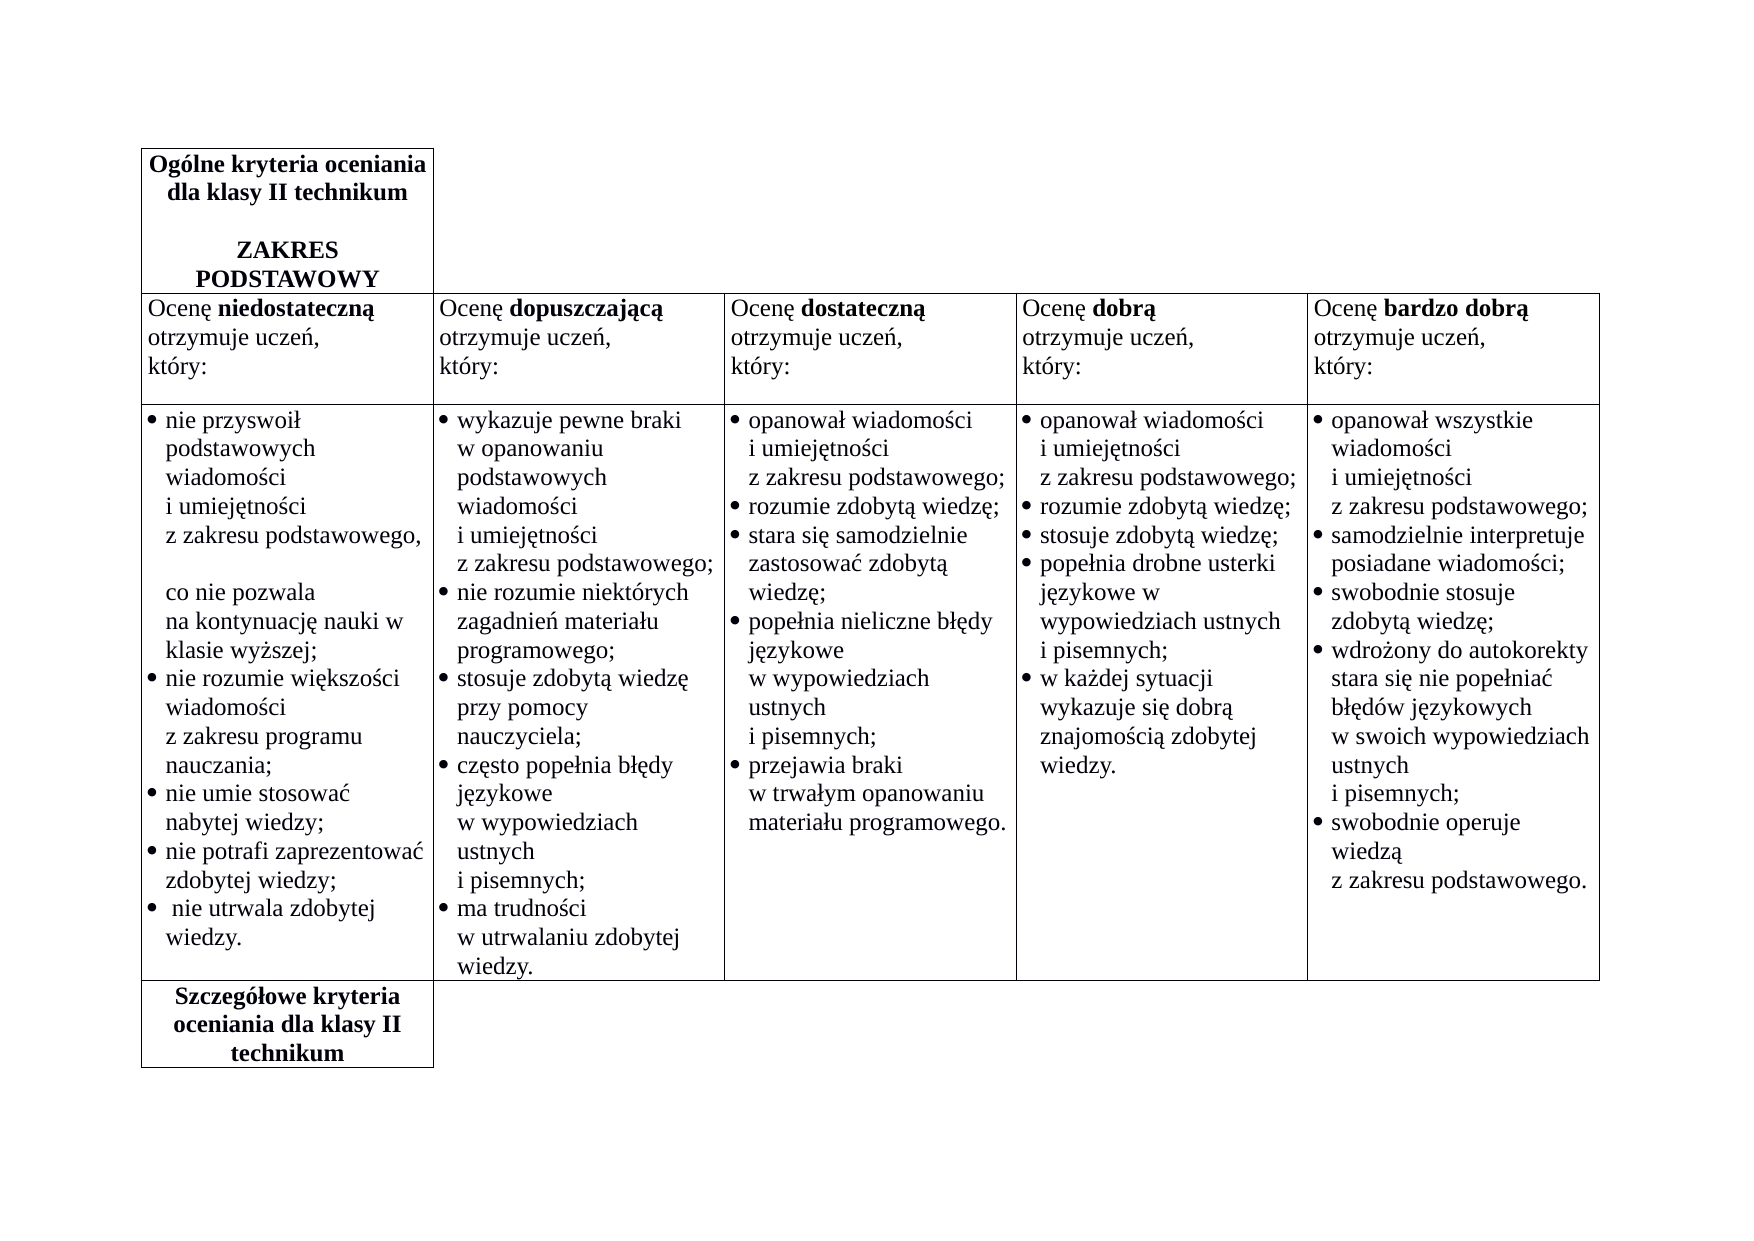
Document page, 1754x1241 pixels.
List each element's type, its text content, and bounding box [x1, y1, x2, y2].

table_header Ogólne kryteria oceniania dla klasy II technikum ZAKRES PODSTAWOWY [142, 149, 433, 292]
table_cell opanował wiadomości i umiejętności z zakresu podstawowego; rozumie zdobytą wiedzę; stosuje zdobytą wiedzę; popełnia drobne usterki językowe w wypowiedziach ustnych i pisemnych; w każdej sytuacji wykazuje się dobrą znajomością zdobytej wiedzy. [1017, 405, 1307, 980]
table_cell Ocenę dopuszczającą otrzymuje uczeń, który: [434, 294, 724, 404]
table_cell Ocenę dobrą otrzymuje uczeń, który: [1017, 294, 1307, 404]
table_header [434, 148, 1599, 292]
table_cell [434, 981, 1599, 1067]
table_cell opanował wiadomości i umiejętności z zakresu podstawowego; rozumie zdobytą wiedzę; stara się samodzielnie zastosować zdobytą wiedzę; popełnia nieliczne błędy językowe w wypowiedziach ustnych i pisemnych; przejawia braki w trwałym opanowaniu materiału programowego. [725, 405, 1016, 980]
table_cell nie przyswoił podstawowych wiadomości i umiejętności z zakresu podstawowego, co nie pozwala na kontynuację nauki w klasie wyższej; nie rozumie większości wiadomości z zakresu programu nauczania; nie umie stosować nabytej wiedzy; nie potrafi zaprezentować zdobytej wiedzy; nie utrwala zdobytej wiedzy. [142, 405, 433, 980]
table_cell Ocenę dostateczną otrzymuje uczeń, który: [725, 294, 1016, 404]
table_cell Ocenę niedostateczną otrzymuje uczeń, który: [142, 294, 433, 404]
table_cell wykazuje pewne braki w opanowaniu podstawowych wiadomości i umiejętności z zakresu podstawowego; nie rozumie niektórych zagadnień materiału programowego; stosuje zdobytą wiedzę przy pomocy nauczyciela; często popełnia błędy językowe w wypowiedziach ustnych i pisemnych; ma trudności w utrwalaniu zdobytej wiedzy. [434, 405, 724, 980]
table_cell Szczegółowe kryteria oceniania dla klasy II technikum [142, 981, 433, 1067]
table_cell Ocenę bardzo dobrą otrzymuje uczeń, który: [1308, 294, 1599, 404]
table_cell opanował wszystkie wiadomości i umiejętności z zakresu podstawowego; samodzielnie interpretuje posiadane wiadomości; swobodnie stosuje zdobytą wiedzę; wdrożony do autokorekty stara się nie popełniać błędów językowych w swoich wypowiedziach ustnych i pisemnych; swobodnie operuje wiedzą z zakresu podstawowego. [1308, 405, 1599, 980]
